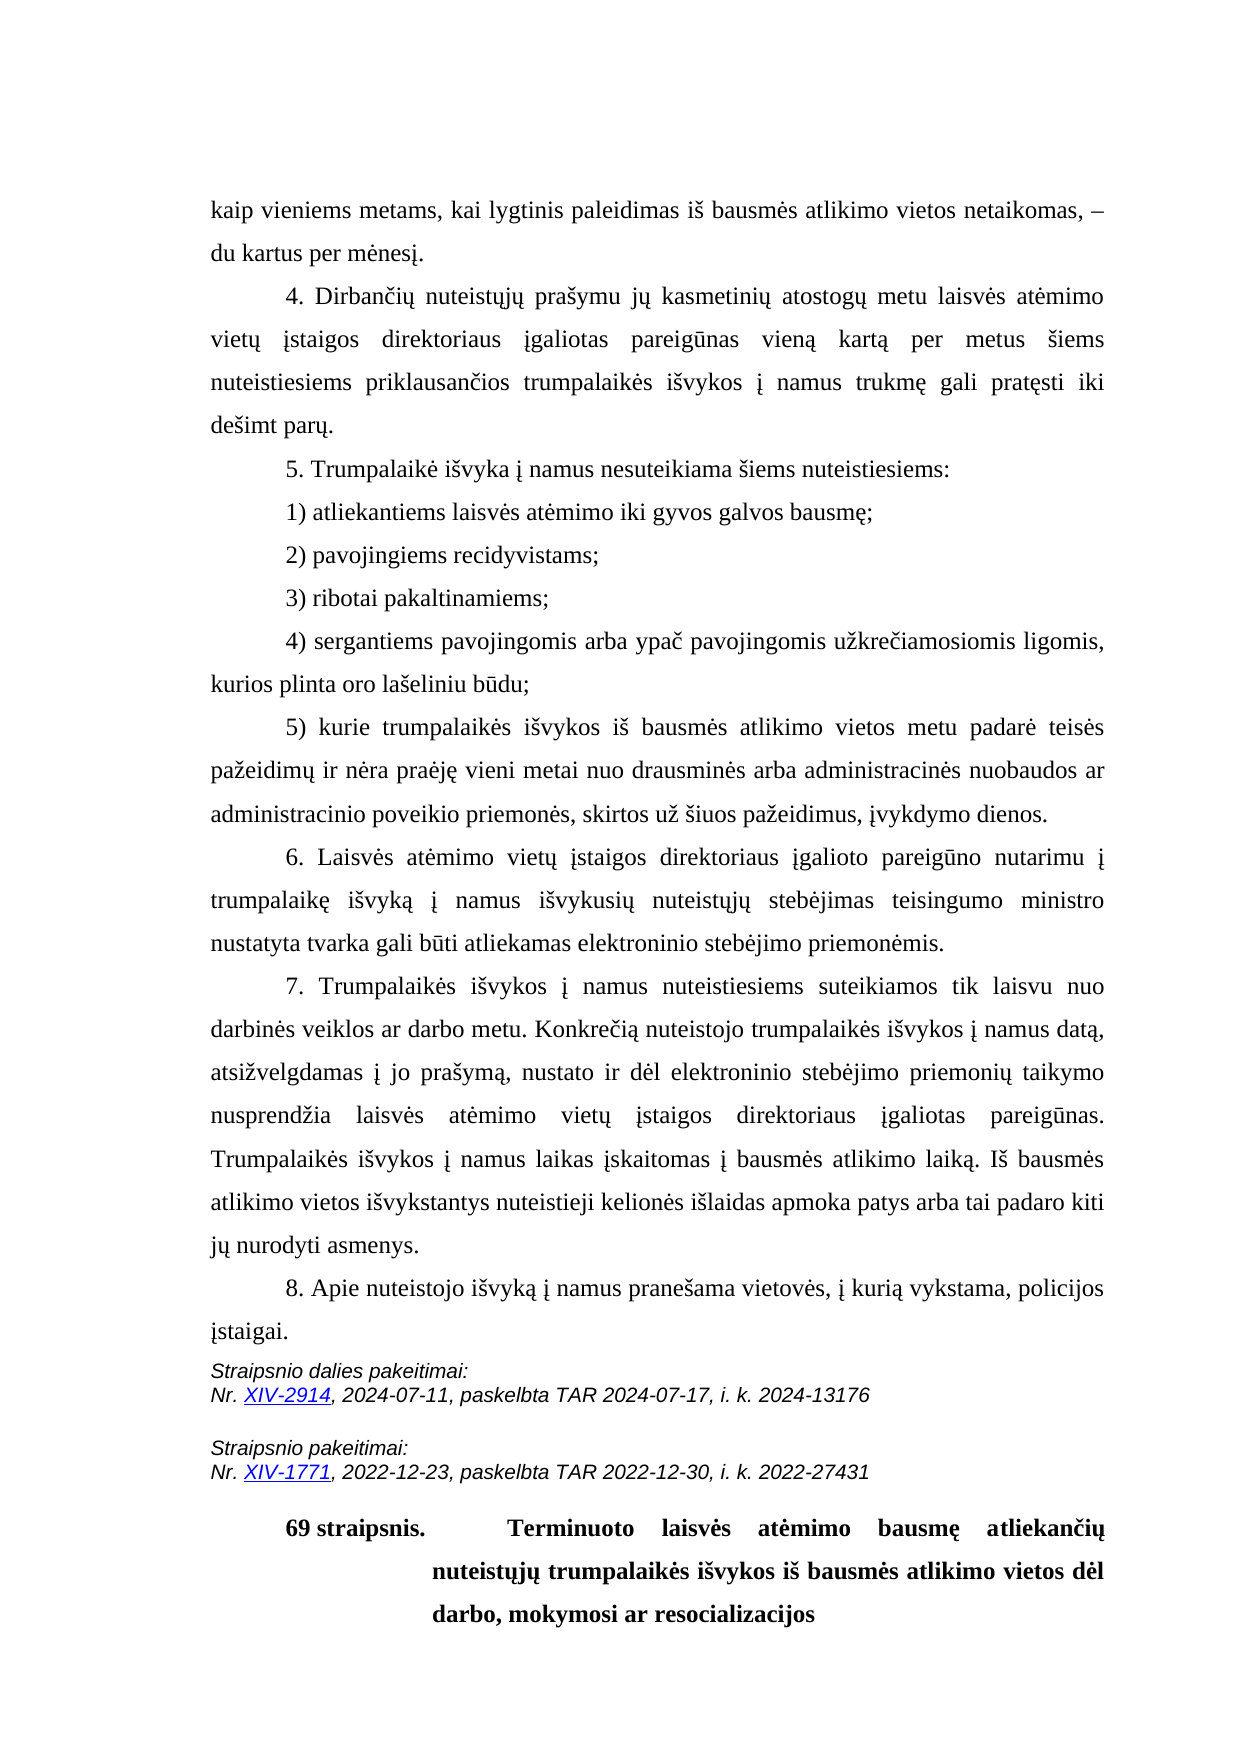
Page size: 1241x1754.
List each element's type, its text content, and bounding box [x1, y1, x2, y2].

text 2) pavojingiems recidyvistams; [210, 540, 1105, 569]
text 4) sergantiems pavojingomis arba ypač pavojingomis užkrečiamosiomis ligomis, kurios plinta oro lašeliniu būdu; [210, 626, 1105, 698]
text Straipsnio dalies pakeitimai: [210, 1359, 1105, 1383]
text 5. Trumpalaikė išvyka į namus nesuteikiama šiems nuteistiesiems: [210, 454, 1105, 482]
text 5) kurie trumpalaikės išvykos iš bausmės atlikimo vietos metu padarė teisės pažeidimų ir nėra praėję vieni metai nuo drausminės arba administracinės nuobaudos ar administracinio poveikio priemonės, skirtos už šiuos pažeidimus, įvykdymo dienos. [210, 712, 1105, 827]
text Straipsnio pakeitimai: [210, 1436, 1105, 1460]
text 3) ribotai pakaltinamiems; [210, 583, 1105, 612]
text 4. Dirbančių nuteistųjų prašymu jų kasmetinių atostogų metu laisvės atėmimo vietų įstaigos direktoriaus įgaliotas pareigūnas vieną kartą per metus šiems nuteistiesiems priklausančios trumpalaikės išvykos į namus trukmę gali pratęsti iki dešimt parų. [210, 281, 1105, 439]
text 6. Laisvės atėmimo vietų įstaigos direktoriaus įgalioto pareigūno nutarimu į trumpalaikę išvyką į namus išvykusių nuteistųjų stebėjimas teisingumo ministro nustatyta tvarka gali būti atliekamas elektroninio stebėjimo priemonėmis. [210, 842, 1105, 957]
text 69 straipsnis. Terminuoto laisvės atėmimo bausmę atliekančių nuteistųjų trumpalaikės išvykos iš bausmės atlikimo vietos dėl darbo, mokymosi ar resocializacijos [285, 1513, 1105, 1628]
text Nr. XIV-1771, 2022-12-23, paskelbta TAR 2022-12-30, i. k. 2022-27431 [210, 1460, 1105, 1484]
text 7. Trumpalaikės išvykos į namus nuteistiesiems suteikiamos tik laisvu nuo darbinės veiklos ar darbo metu. Konkrečią nuteistojo trumpalaikės išvykos į namus datą, atsižvelgdamas į jo prašymą, nustato ir dėl elektroninio stebėjimo priemonių taikymo nusprendžia laisvės atėmimo vietų įstaigos direktoriaus įgaliotas pareigūnas. Trumpalaikės išvykos į namus laikas įskaitomas į bausmės atlikimo laiką. Iš bausmės atlikimo vietos išvykstantys nuteistieji kelionės išlaidas apmoka patys arba tai padaro kiti jų nurodyti asmenys. [210, 971, 1105, 1259]
text Nr. XIV-2914, 2024-07-11, paskelbta TAR 2024-07-17, i. k. 2024-13176 [210, 1383, 1105, 1407]
text 8. Apie nuteistojo išvyką į namus pranešama vietovės, į kurią vykstama, policijos įstaigai. [210, 1273, 1105, 1345]
text kaip vieniems metams, kai lygtinis paleidimas iš bausmės atlikimo vietos netaikomas, – du kartus per mėnesį. [210, 195, 1105, 267]
text 1) atliekantiems laisvės atėmimo iki gyvos galvos bausmę; [210, 497, 1105, 526]
